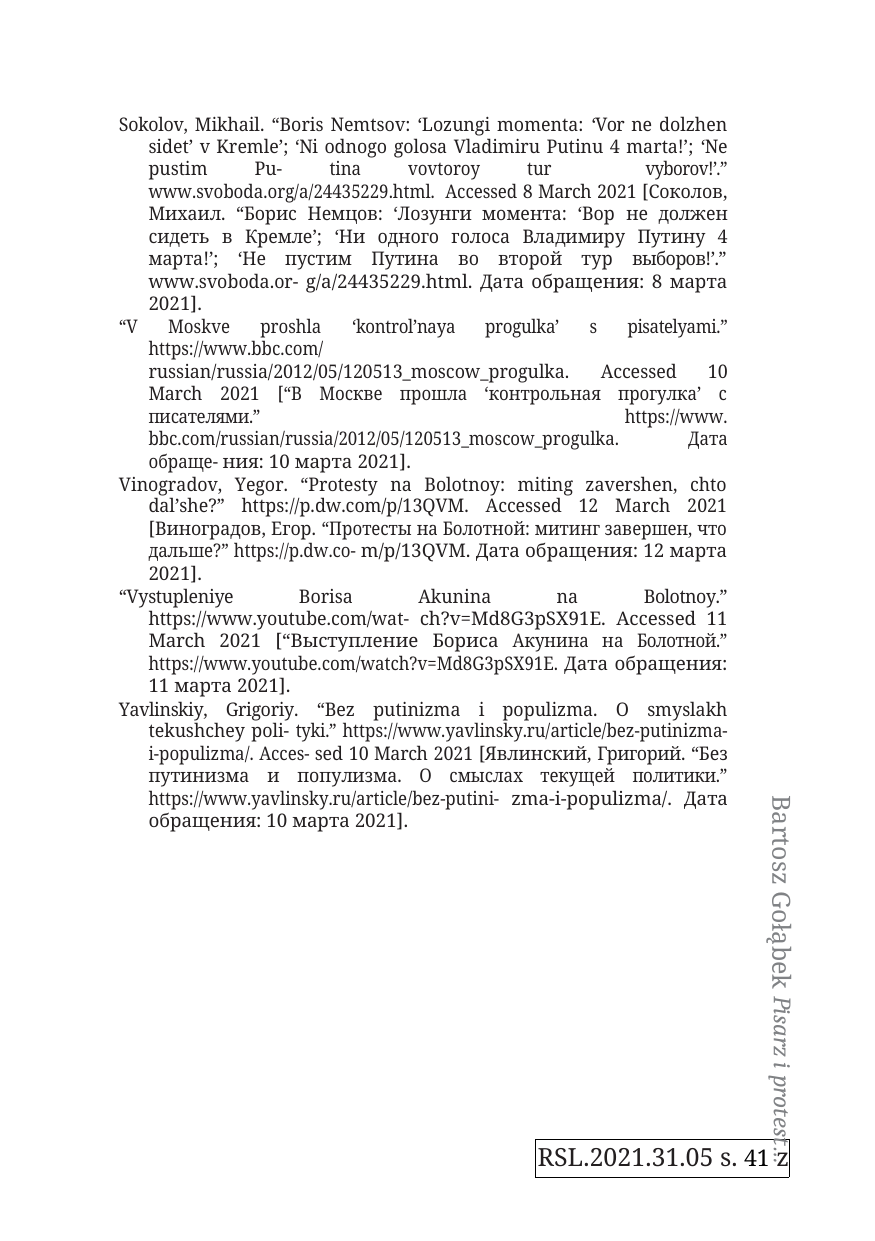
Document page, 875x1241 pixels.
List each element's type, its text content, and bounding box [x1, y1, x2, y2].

text Yavlinskiy, Grigoriy. “Bez putinizma i populizma. O smyslakh tekushchey poli- tyki.” https://www.yavlinsky.ru/article/bez-putinizma-i-populizma/. Acces- sed 10 March 2021 [Явлинский, Григорий. “Без путинизма и популизма. О смыслах текущей политики.” https://www.yavlinsky.ru/article/bez-putini- zma-i-populizma/. Дата обращения: 10 марта 2021]. [119, 698, 728, 833]
text “Vystupleniye Borisa Akunina na Bolotnoy.” https://www.youtube.com/wat- ch?v=Md8G3pSX91E. Accessed 11 March 2021 [“Выступление Бориса Акунина на Болотной.” https://www.youtube.com/watch?v=Md8G3pSX91E. Дата обращения: 11 марта 2021]. [119, 586, 727, 698]
text “V Moskve proshla ‘kontrol’naya progulka’ s pisatelyami.” https://www.bbc.com/ russian/russia/2012/05/120513_moscow_progulka. Accessed 10 March 2021 [“В Москве прошла ‘контрольная прогулка’ с писателями.” https://www. bbc.com/russian/russia/2012/05/120513_moscow_progulka. Дата обраще- ния: 10 марта 2021]. [119, 316, 727, 473]
text Bartosz Gołąbek Pisarz i protest… [765, 795, 799, 1183]
text Vinogradov, Yegor. “Protesty na Bolotnoy: miting zavershen, chto dal’she?” https://p.dw.com/p/13QVM. Accessed 12 March 2021 [Виноградов, Егор. “Протесты на Болотной: митинг завершен, что дальше?” https://p.dw.co- m/p/13QVM. Дата обращения: 12 марта 2021]. [119, 473, 727, 586]
text Sokolov, Mikhail. “Boris Nemtsov: ‘Lozungi momenta: ‘Vor ne dolzhen sidet’ v Kremle’; ‘Ni odnogo golosa Vladimiru Putinu 4 marta!’; ‘Ne pustim Pu- tina vovtoroy tur vyborov!’.” www.svoboda.org/a/24435229.html. Accessed 8 March 2021 [Соколов, Михаил. “Борис Немцов: ‘Лозунги момента: ‘Вор не должен сидеть в Кремле’; ‘Ни одного голоса Владимиру Путину 4 марта!’; ‘Не пустим Путина во второй тур выборов!’.” www.svoboda.or- g/a/24435229.html. Дата обращения: 8 марта 2021]. [119, 114, 727, 316]
